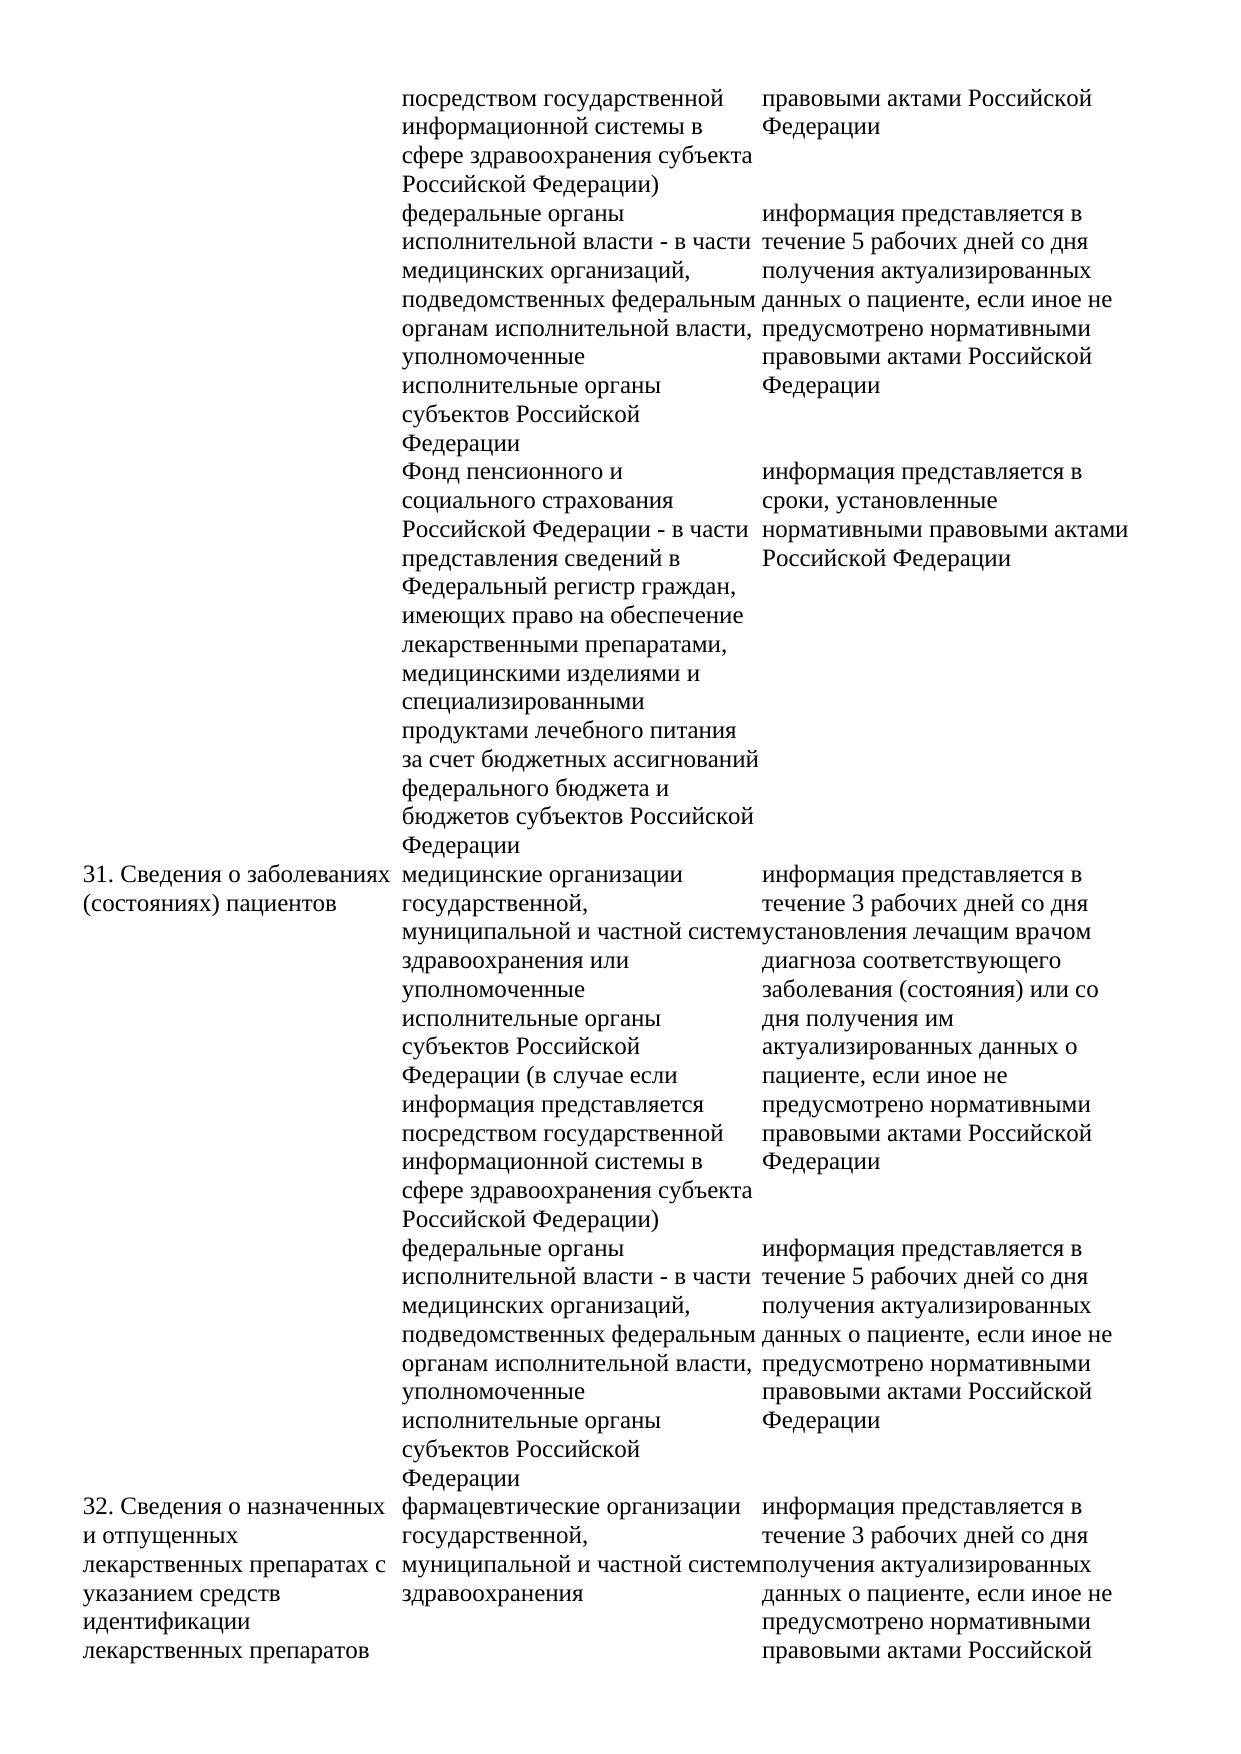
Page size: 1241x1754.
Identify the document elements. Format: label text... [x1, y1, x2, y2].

table_cell информация представляется в течение 3 рабочих дней со дня установления лечащим врачом диагноза соответствующего заболевания (состояния) или со дня получения им актуализированных данных о пациенте, если иное не предусмотрено нормативными правовыми актами Российской Федерации [762, 859, 1140, 1233]
table_cell посредством государственной информационной системы в сфере здравоохранения субъекта Российской Федерации) [402, 83, 762, 198]
table_cell фармацевтические организации государственной, муниципальной и частной систем здравоохранения [402, 1491, 762, 1664]
table_cell информация представляется в сроки, установленные нормативными правовыми актами Российской Федерации [762, 456, 1140, 859]
table_cell 31. Сведения о заболеваниях (состояниях) пациентов [83, 859, 402, 1491]
table_cell информация представляется в течение 5 рабочих дней со дня получения актуализированных данных о пациенте, если иное не предусмотрено нормативными правовыми актами Российской Федерации [762, 198, 1140, 456]
table_cell медицинские организации государственной, муниципальной и частной систем здравоохранения или уполномоченные исполнительные органы субъектов Российской Федерации (в случае если информация представляется посредством государственной информационной системы в сфере здравоохранения субъекта Российской Федерации) [402, 859, 762, 1233]
table_cell федеральные органы исполнительной власти - в части медицинских организаций, подведомственных федеральным органам исполнительной власти, уполномоченные исполнительные органы субъектов Российской Федерации [402, 198, 762, 456]
table_cell 32. Сведения о назначенных и отпущенных лекарственных препаратах с указанием средств идентификации лекарственных препаратов [83, 1491, 402, 1664]
table_cell Фонд пенсионного и социального страхования Российской Федерации - в части представления сведений в Федеральный регистр граждан, имеющих право на обеспечение лекарственными препаратами, медицинскими изделиями и специализированными продуктами лечебного питания за счет бюджетных ассигнований федерального бюджета и бюджетов субъектов Российской Федерации [402, 456, 762, 859]
table_cell федеральные органы исполнительной власти - в части медицинских организаций, подведомственных федеральным органам исполнительной власти, уполномоченные исполнительные органы субъектов Российской Федерации [402, 1233, 762, 1491]
table_cell информация представляется в течение 3 рабочих дней со дня получения актуализированных данных о пациенте, если иное не предусмотрено нормативными правовыми актами Российской [762, 1491, 1140, 1664]
table_cell информация представляется в течение 5 рабочих дней со дня получения актуализированных данных о пациенте, если иное не предусмотрено нормативными правовыми актами Российской Федерации [762, 1233, 1140, 1491]
table_cell правовыми актами Российской Федерации [762, 83, 1140, 198]
table_cell [83, 83, 402, 859]
